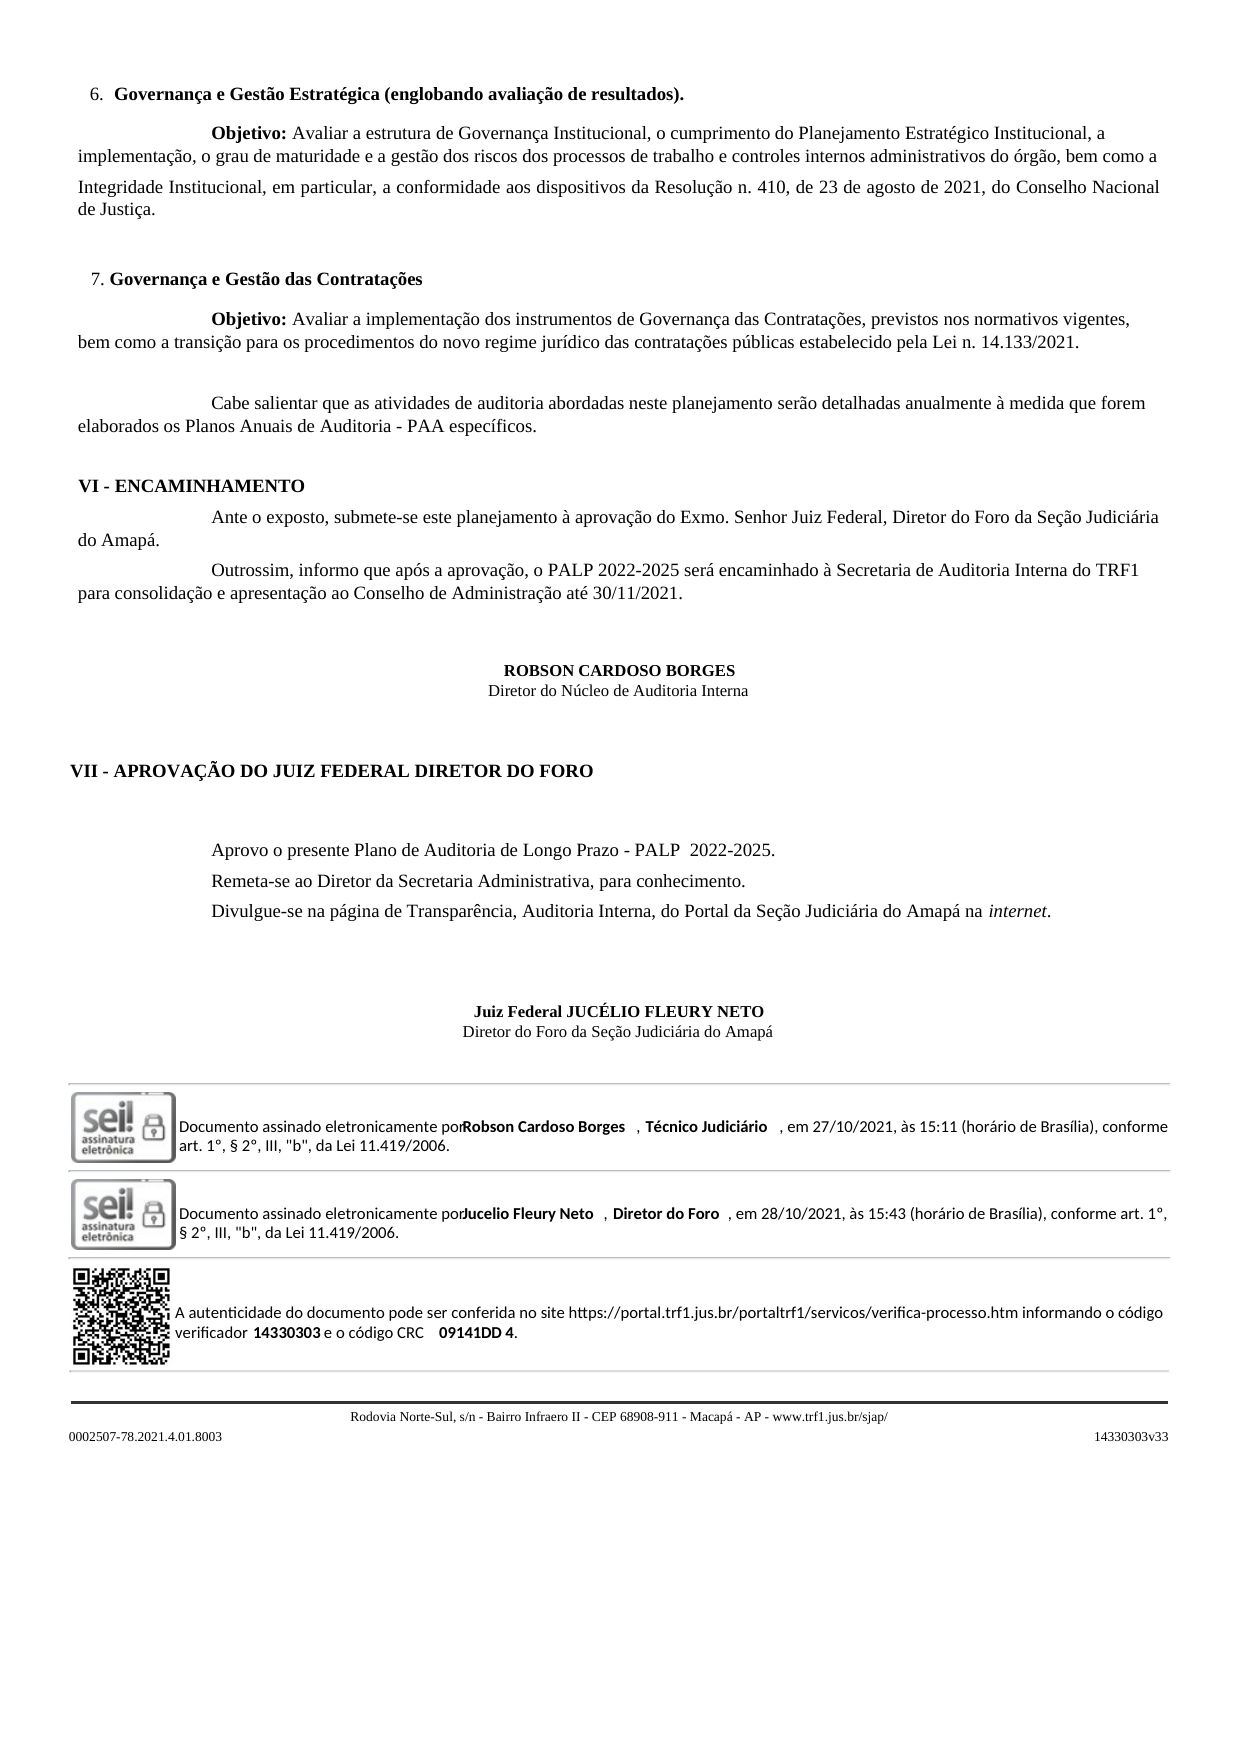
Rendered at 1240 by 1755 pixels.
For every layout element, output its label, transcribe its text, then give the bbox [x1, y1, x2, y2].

text Aprovo o presente Plano de Auditoria de Longo Prazo - PALP 2022-2025. [211, 839, 1161, 861]
subtitle 7. Governança e Gestão das Contratações [91, 268, 1168, 289]
subtitle VII - APROVAÇÃO DO JUIZ FEDERAL DIRETOR DO FORO [70, 760, 1168, 781]
text Rodovia Norte-Sul, s/n - Bairro Infraero II - CEP 68908-911 - Macapá - AP - www.trf1.jus.br/sjap/ [70, 1409, 1168, 1424]
text implementação, o grau de maturidade e a gestão dos riscos dos processos de trabalho e controles internos administrativos do órgão, bem como a [78, 145, 1161, 167]
text Objetivo: Avaliar a estrutura de Governança Institucional, o cumprimento do Planejamento Estratégico Institucional, a [211, 122, 1161, 144]
text bem como a transição para os procedimentos do novo regime jurídico das contratações públicas estabelecido pela Lei n. 14.133/2021. [78, 331, 1161, 352]
text Cabe salientar que as atividades de auditoria abordadas neste planejamento serão detalhadas anualmente à medida que forem [211, 392, 1161, 413]
subtitle VI - ENCAMINHAMENTO [78, 475, 1168, 497]
text do Amapá. [78, 529, 1161, 551]
text Divulgue-se na página de Transparência, Auditoria Interna, do Portal da Seção Judiciária do Amapá na internet. [211, 900, 1161, 921]
text Remeta-se ao Diretor da Secretaria Administrativa, para conhecimento. [211, 869, 1161, 891]
text Diretor do Núcleo de Auditoria Interna [69, 681, 1168, 700]
text Ante o exposto, submete-se este planejamento à aprovação do Exmo. Senhor Juiz Federal, Diretor do Foro da Seção Judiciária [211, 506, 1161, 527]
list Governança e Gestão Estratégica (englobando avaliação de resultados). [89, 82, 1168, 104]
text ROBSON CARDOSO BORGES [71, 661, 1168, 680]
text elaborados os Planos Anuais de Auditoria - PAA específicos. [78, 415, 1161, 436]
text Objetivo: Avaliar a implementação dos instrumentos de Governança das Contratações, previstos nos normativos vigentes, [211, 308, 1161, 329]
text Integridade Institucional, em particular, a conformidade aos dispositivos da Resolução n. 410, de 23 de agosto de 2021, do Conselho Nacional de Justiça. [78, 176, 1161, 219]
text 0002507-78.2021.4.01.8003 14330303v33 [69, 1428, 1168, 1444]
text Juiz Federal JUCÉLIO FLEURY NETO [71, 1001, 1167, 1021]
text Outrossim, informo que após a aprovação, o PALP 2022-2025 será encaminhado à Secretaria de Auditoria Interna do TRF1 [211, 559, 1161, 581]
text Diretor do Foro da Seção Judiciária do Amapá [69, 1022, 1167, 1041]
text para consolidação e apresentação ao Conselho de Administração até 30/11/2021. [78, 582, 1161, 604]
